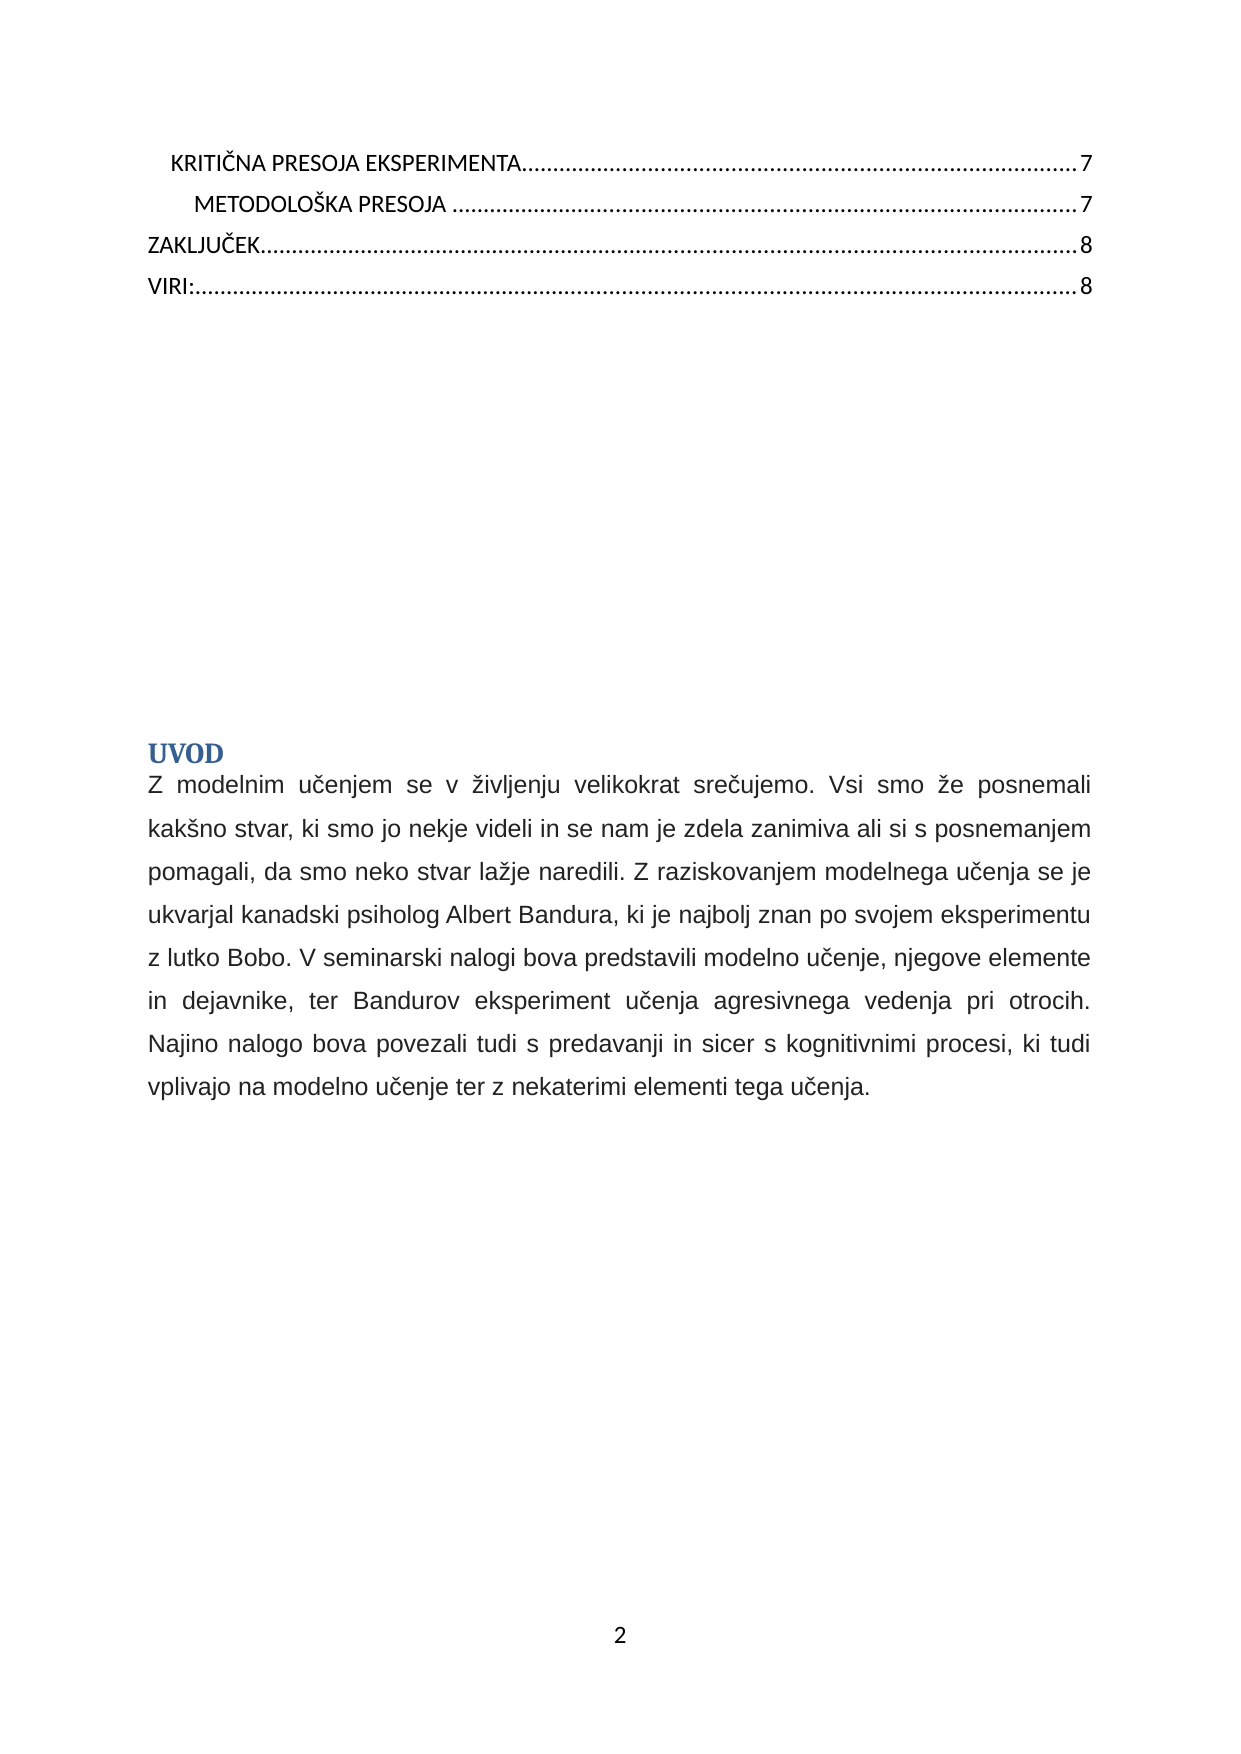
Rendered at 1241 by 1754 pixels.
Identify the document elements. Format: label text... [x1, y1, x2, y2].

text Z modelnim učenjem se v življenju velikokrat srečujemo. Vsi smo že posnemali kakšno stvar, ki smo jo nekje videli in se nam je zdela zanimiva ali si s posnemanjem pomagali, da smo neko stvar lažje naredili. Z raziskovanjem modelnega učenja se je ukvarjal kanadski psiholog Albert Bandura, ki je najbolj znan po svojem eksperimentu z lutko Bobo. V seminarski nalogi bova predstavili modelno učenje, njegove elemente in dejavnike, ter Bandurov eksperiment učenja agresivnega vedenja pri otrocih. Najino nalogo bova povezali tudi s predavanji in sicer s kognitivnimi procesi, ki tudi vplivajo na modelno učenje ter z nekaterimi elementi tega učenja. [148, 770, 1093, 1101]
subtitle UVOD [148, 737, 1093, 770]
text METODOLOŠKA PRESOJA 7 [193, 188, 1093, 219]
text ZAKLJUČEK 8 [148, 229, 1093, 260]
text VIRI: 8 [148, 270, 1093, 301]
text KRITIČNA PRESOJA EKSPERIMENTA 7 [171, 148, 1093, 178]
